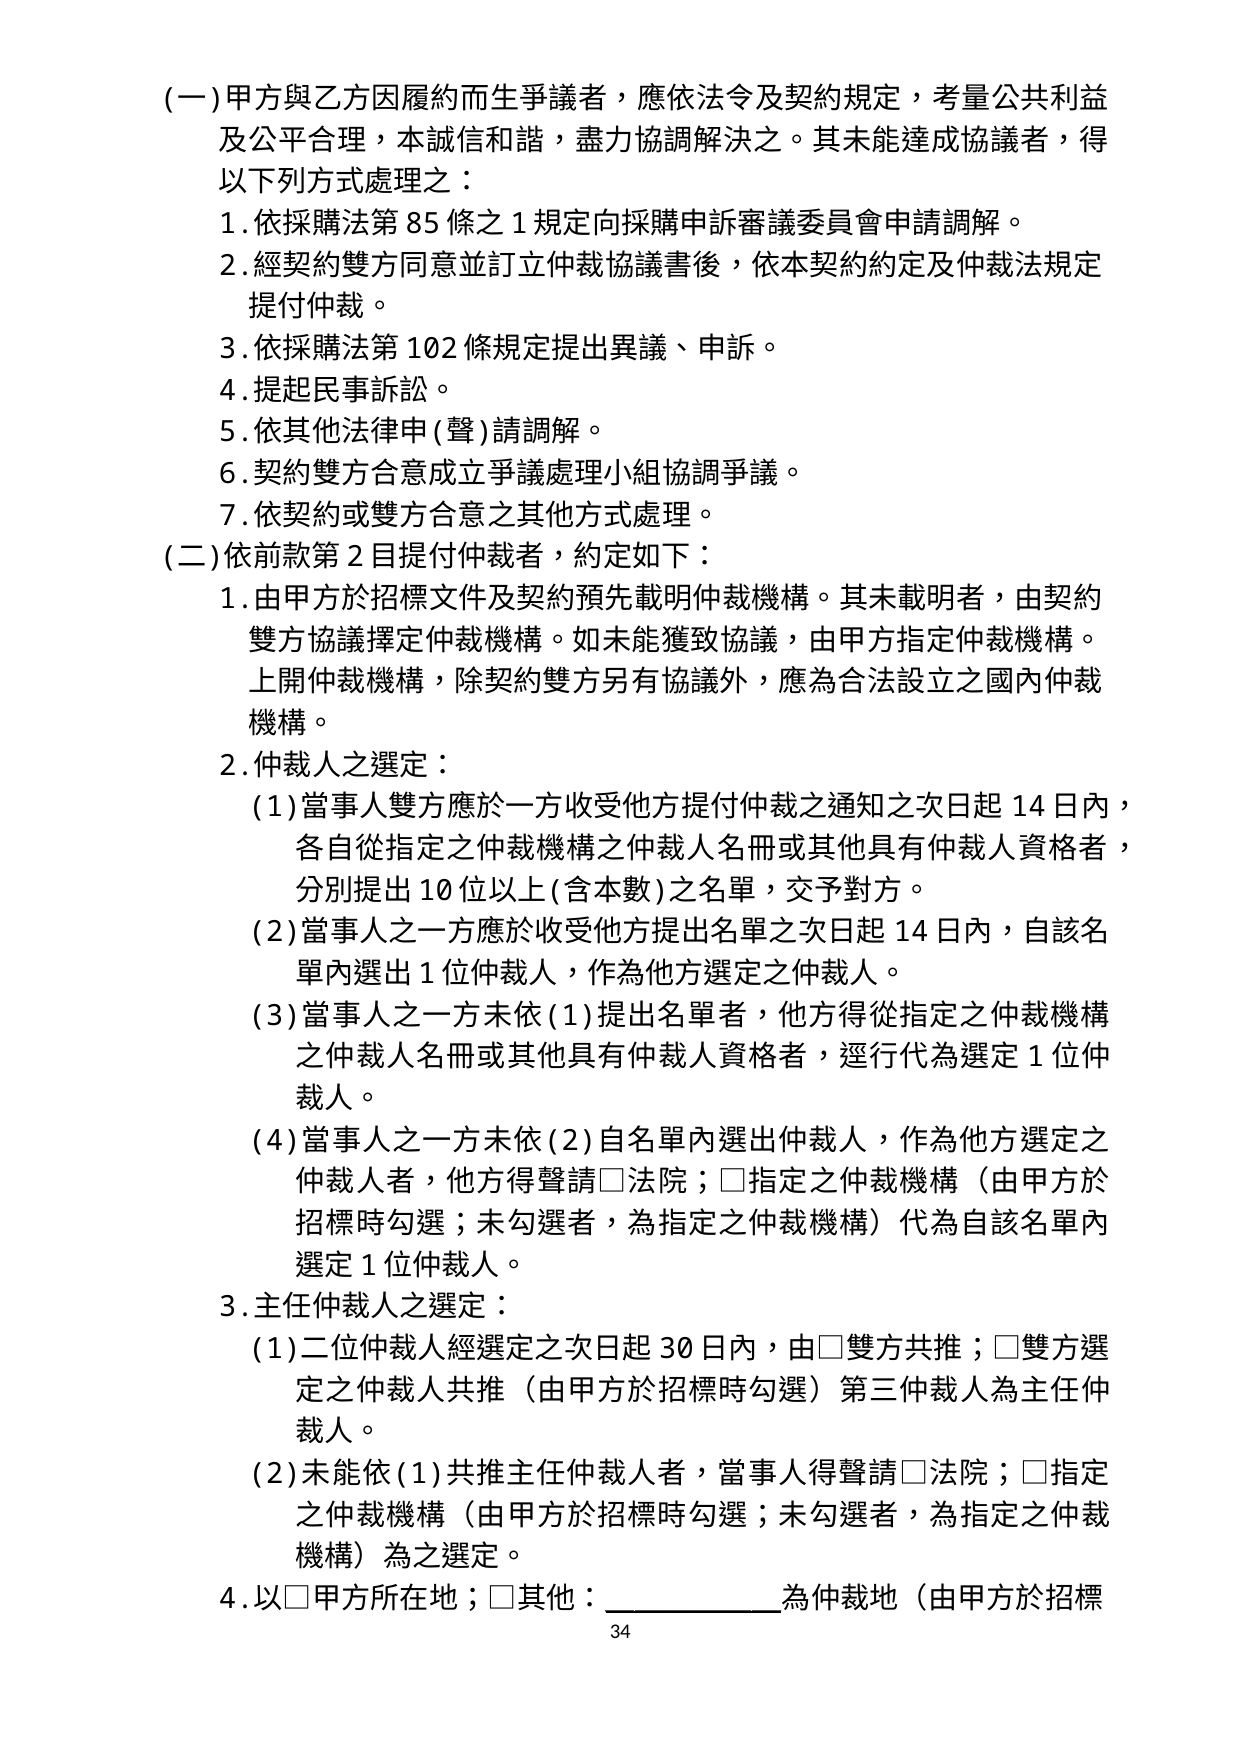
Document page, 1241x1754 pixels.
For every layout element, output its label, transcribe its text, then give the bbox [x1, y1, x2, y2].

text 7.依契約或雙方合意之其他方式處理。 [218, 492, 1104, 533]
text (2)當事人之一方應於收受他方提出名單之次日起14日內，自該名單內選出1位仲裁人，作為他方選定之仲裁人。 [248, 908, 1110, 992]
text 2.經契約雙方同意並訂立仲裁協議書後，依本契約約定及仲裁法規定提付仲裁。 [218, 242, 1104, 325]
text (3)當事人之一方未依(1)提出名單者，他方得從指定之仲裁機構之仲裁人名冊或其他具有仲裁人資格者，逕行代為選定1位仲裁人。 [248, 992, 1110, 1117]
text (2)未能依(1)共推主任仲裁人者，當事人得聲請□法院；□指定之仲裁機構（由甲方於招標時勾選；未勾選者，為指定之仲裁機構）為之選定。 [248, 1450, 1110, 1575]
text (二)依前款第2目提付仲裁者，約定如下： [159, 533, 1110, 575]
text (4)當事人之一方未依(2)自名單內選出仲裁人，作為他方選定之仲裁人者，他方得聲請□法院；□指定之仲裁機構（由甲方於招標時勾選；未勾選者，為指定之仲裁機構）代為自該名單內選定1位仲裁人。 [248, 1117, 1110, 1283]
text (1)二位仲裁人經選定之次日起30日內，由□雙方共推；□雙方選定之仲裁人共推（由甲方於招標時勾選）第三仲裁人為主任仲裁人。 [248, 1325, 1110, 1450]
text 4.以□甲方所在地；□其他：＿＿＿＿＿＿為仲裁地（由甲方於招標 [218, 1575, 1104, 1617]
text 3.依採購法第102條規定提出異議、申訴。 [218, 325, 1104, 367]
text 2.仲裁人之選定： [218, 742, 1104, 783]
text (1)當事人雙方應於一方收受他方提付仲裁之通知之次日起14日內，各自從指定之仲裁機構之仲裁人名冊或其他具有仲裁人資格者，分別提出10位以上(含本數)之名單，交予對方。 [248, 783, 1110, 908]
text 6.契約雙方合意成立爭議處理小組協調爭議。 [218, 450, 1104, 492]
text 1.由甲方於招標文件及契約預先載明仲裁機構。其未載明者，由契約雙方協議擇定仲裁機構。如未能獲致協議，由甲方指定仲裁機構。上開仲裁機構，除契約雙方另有協議外，應為合法設立之國內仲裁機構。 [218, 575, 1104, 742]
text 4.提起民事訴訟。 [218, 367, 1104, 408]
text 5.依其他法律申(聲)請調解。 [218, 408, 1104, 450]
text 3.主任仲裁人之選定： [218, 1283, 1104, 1325]
text (一)甲方與乙方因履約而生爭議者，應依法令及契約規定，考量公共利益及公平合理，本誠信和諧，盡力協調解決之。其未能達成協議者，得以下列方式處理之： [159, 75, 1110, 200]
text 1.依採購法第85條之1規定向採購申訴審議委員會申請調解。 [218, 200, 1104, 242]
